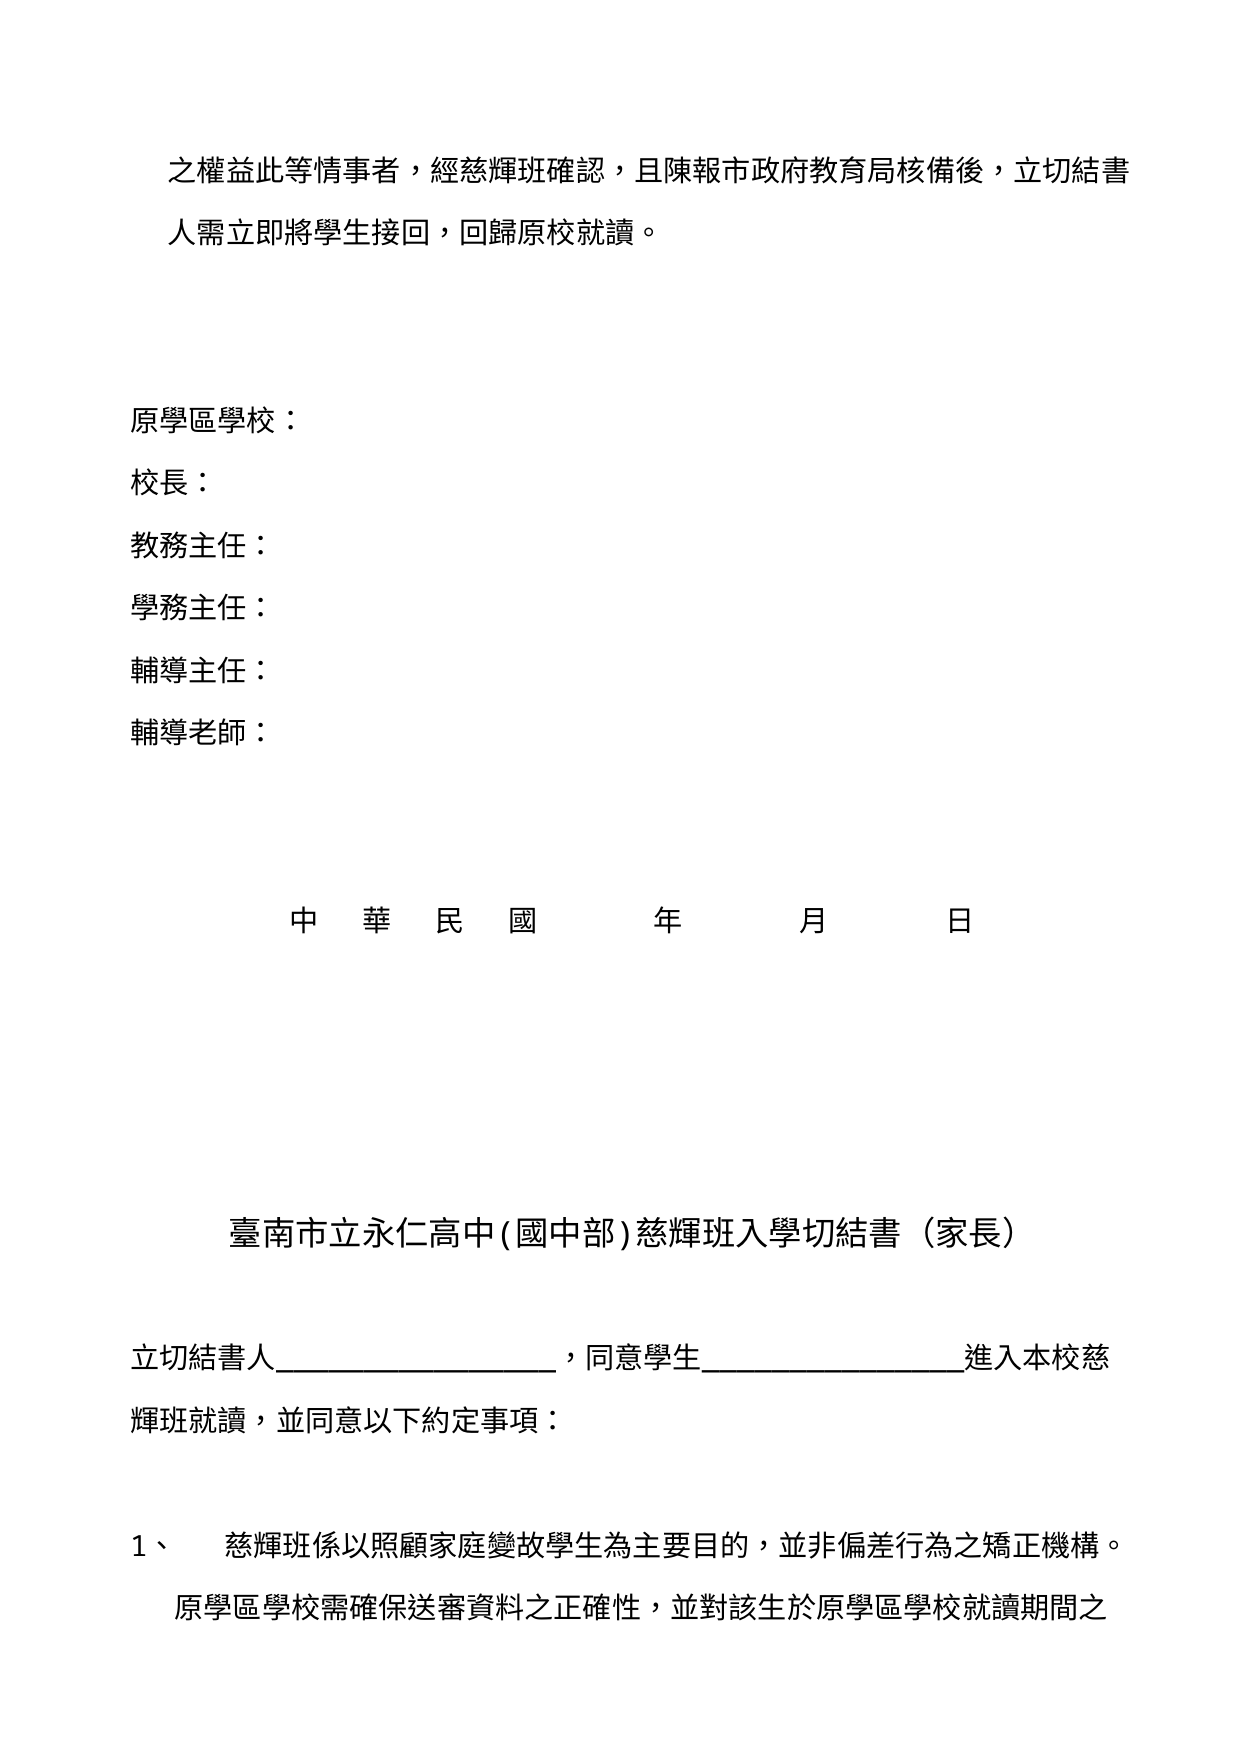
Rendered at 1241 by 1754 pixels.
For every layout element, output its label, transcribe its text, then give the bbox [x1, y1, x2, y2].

text 原學區學校： [130, 377, 1134, 439]
list 慈輝班係以照顧家庭變故學生為主要目的，並非偏差行為之矯正機構。原學區學校需確保送審資料之正確性，並對該生於原學區學校就讀期間之 [130, 1502, 1134, 1627]
text 中 華 民 國 年 月 日 [130, 877, 1134, 939]
text 教務主任： [130, 502, 1134, 564]
text 輔導主任： [130, 627, 1134, 689]
text 輔導老師： [130, 689, 1134, 752]
text 校長： [130, 439, 1134, 502]
text 立切結書人________________，同意學生_______________進入本校慈輝班就讀，並同意以下約定事項： [130, 1314, 1134, 1439]
text 臺南市立永仁高中(國中部)慈輝班入學切結書（家長） [130, 1189, 1134, 1252]
text 學務主任： [130, 564, 1134, 627]
list 之權益此等情事者，經慈輝班確認，且陳報市政府教育局核備後，立切結書人需立即將學生接回，回歸原校就讀。 [130, 127, 1134, 252]
